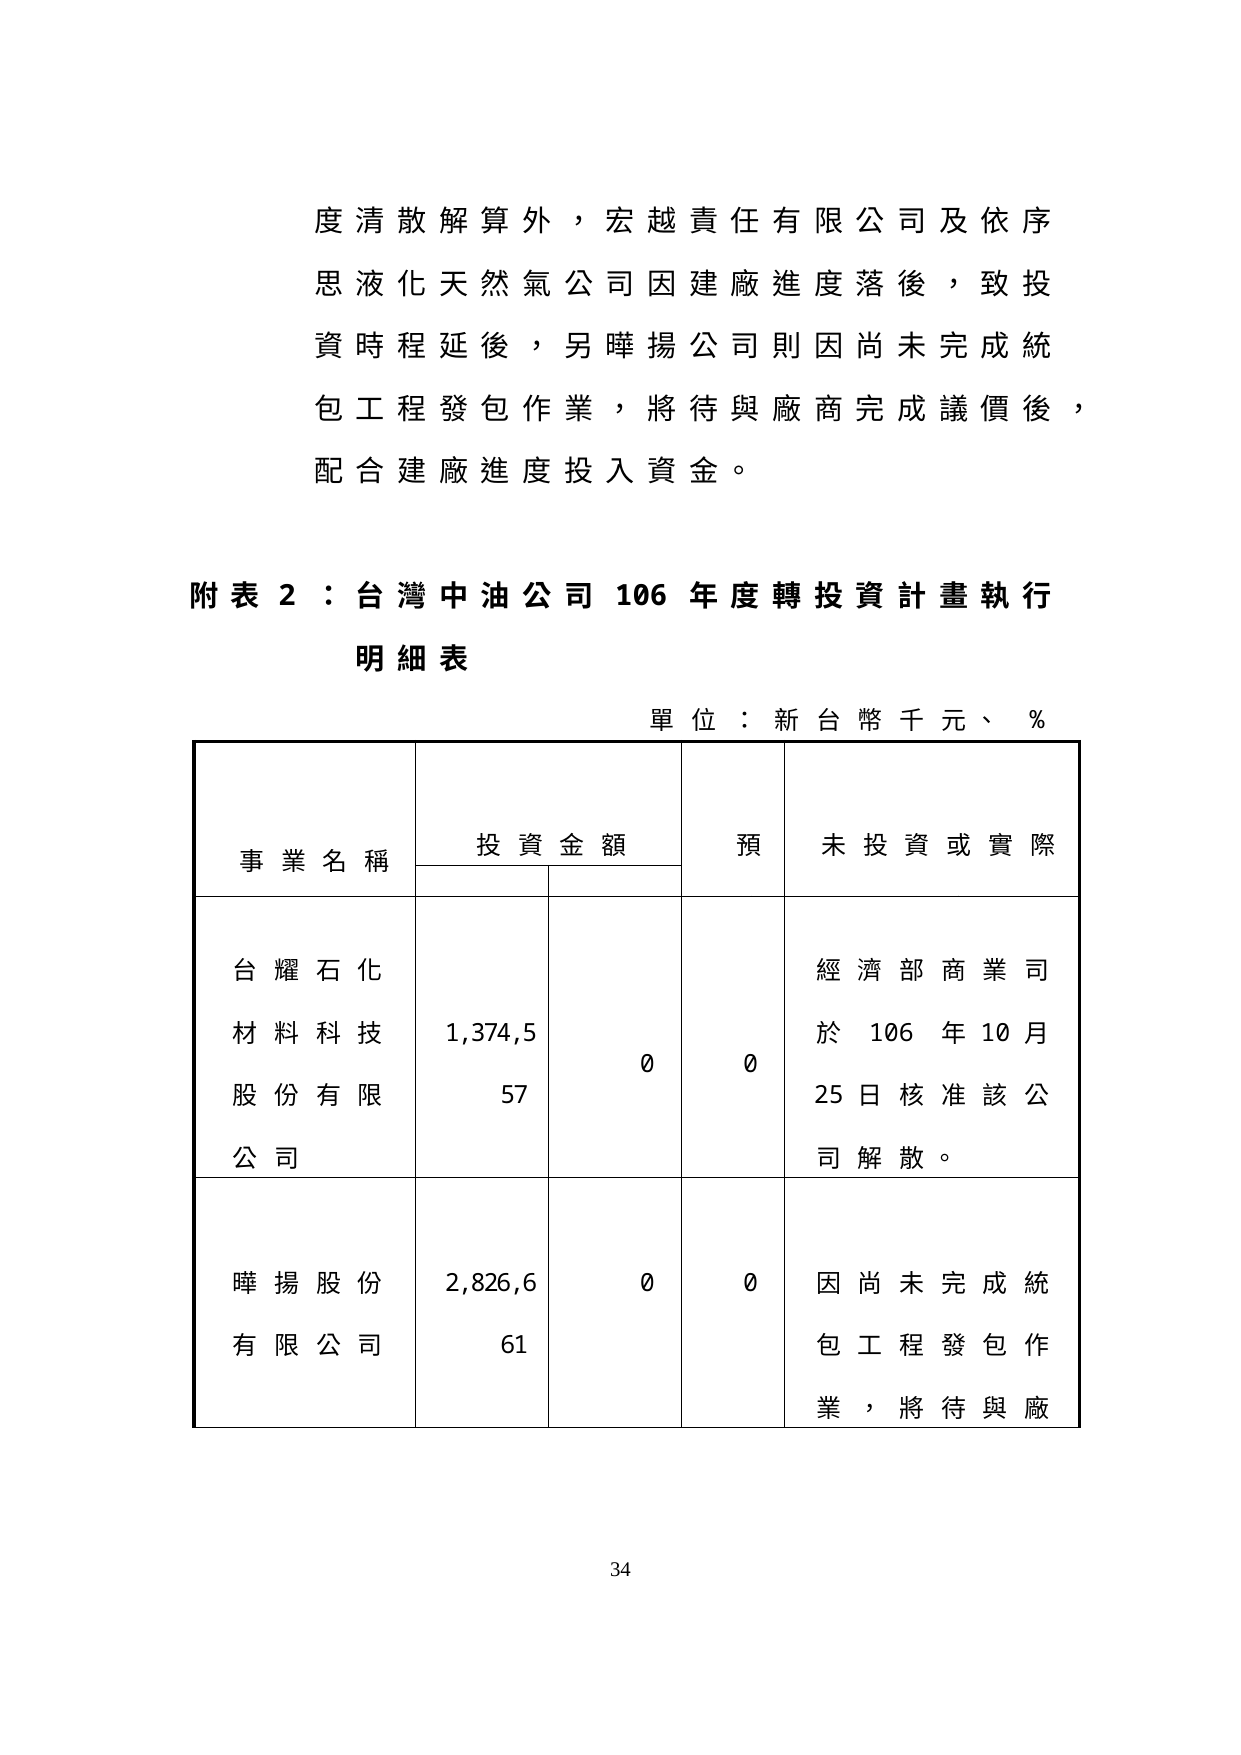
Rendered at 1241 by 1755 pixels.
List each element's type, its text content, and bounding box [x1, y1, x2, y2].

table_cell 預算數 [416, 866, 548, 896]
text 該公司106年度原預計執行4項資金轉投資計畫(詳附表2)，其中投資台耀石化材料科技公司、曄揚公司及宏越責任有限公司等3項均無執行數，而投資依序思液化天然氣公司預算執行率僅10.39%。據說明：除台耀石化材料科技公司預計107年度清散解算外，宏越責任有限公司及依序思液化天然氣公司因建廠進度落後，致投資時程延後，另曄揚公司則因尚未完成統包工程發包作業，將待與廠商完成議價後，配合建廠進度投入資金。 [271, 177, 1058, 490]
table_cell 經濟部商業司於106年10月25日核准該公司解散。 [785, 897, 1078, 1177]
table_cell 因尚未完成統包工程發包作業，將待與廠商完成議價後，配合建廠進度於分批投入。 [785, 1178, 1078, 1427]
table_cell 0 [682, 897, 784, 1177]
table_cell 台耀石化材料科技股份有限公司 [196, 897, 415, 1177]
table_header 預算 執行率 [682, 743, 784, 896]
table_cell 決算數 [549, 866, 681, 896]
table_cell 0 [549, 1178, 681, 1427]
table_cell 0 [682, 1178, 784, 1427]
table_header 投資金額 [416, 743, 681, 865]
table_cell 曄揚股份有限公司 [196, 1178, 415, 1427]
table_cell 2,826,661 [416, 1178, 548, 1427]
table_cell 1,374,557 [416, 897, 548, 1177]
table_header 事業名稱 [196, 743, 415, 896]
table_header 未投資或實際投資金額 較預算減少之原因 [785, 743, 1078, 896]
text 附表2：台灣中油公司106年度轉投資計畫執行明細表 [183, 552, 1058, 677]
table_cell 0 [549, 897, 681, 1177]
text 單位：新台幣千元、% [287, 677, 1058, 740]
